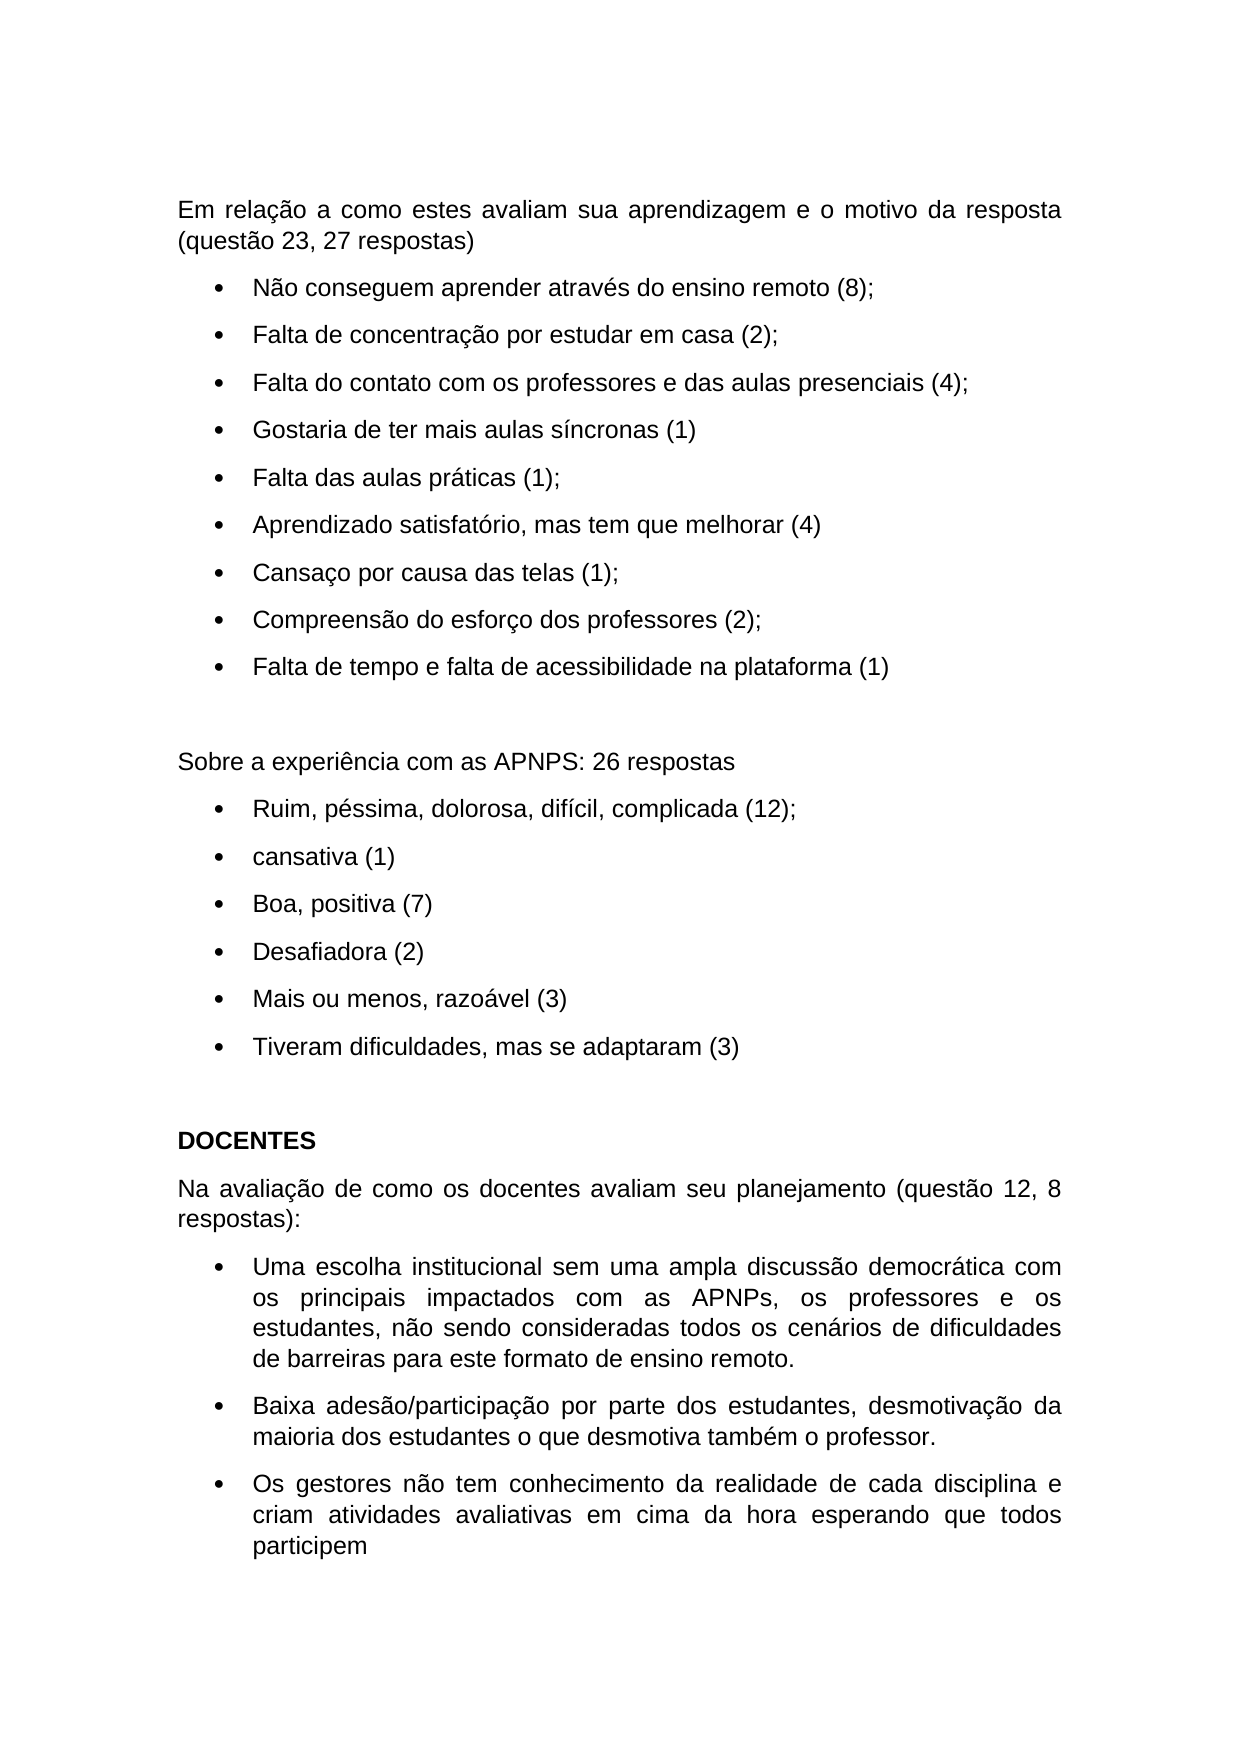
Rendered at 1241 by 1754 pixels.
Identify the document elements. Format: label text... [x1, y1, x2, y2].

list Falta de concentração por estudar em casa (2); [215, 321, 1063, 349]
list Ruim, péssima, dolorosa, difícil, complicada (12); [215, 794, 1063, 823]
list Baixa adesão/participação por parte dos estudantes, desmotivação da maioria dos estudantes o que desmotiva também o professor. [215, 1391, 1063, 1451]
list Falta do contato com os professores e das aulas presenciais (4); [215, 368, 1063, 397]
text Na avaliação de como os docentes avaliam seu planejamento (questão 12, 8 respostas): [177, 1174, 1063, 1233]
list Aprendizado satisfatório, mas tem que melhorar (4) [215, 510, 1063, 539]
list Desafiadora (2) [215, 937, 1063, 965]
text Em relação a como estes avaliam sua aprendizagem e o motivo da resposta (questão 23, 27 respostas) [177, 195, 1063, 254]
text Sobre a experiência com as APNPS: 26 respostas [177, 747, 1063, 776]
list Mais ou menos, razoável (3) [215, 984, 1063, 1013]
list Gostaria de ter mais aulas síncronas (1) [215, 415, 1063, 444]
list Falta das aulas práticas (1); [215, 463, 1063, 491]
list Tiveram dificuldades, mas se adaptaram (3) [215, 1031, 1063, 1060]
list Não conseguem aprender através do ensino remoto (8); [215, 273, 1063, 302]
list Compreensão do esforço dos professores (2); [215, 605, 1063, 634]
text DOCENTES [177, 1126, 1063, 1155]
list cansativa (1) [215, 842, 1063, 871]
list Cansaço por causa das telas (1); [215, 557, 1063, 586]
list Os gestores não tem conhecimento da realidade de cada disciplina e criam atividades avaliativas em cima da hora esperando que todos participem [215, 1469, 1063, 1560]
list Boa, positiva (7) [215, 889, 1063, 918]
list Uma escolha institucional sem uma ampla discussão democrática com os principais impactados com as APNPs, os professores e os estudantes, não sendo consideradas todos os cenários de dificuldades de barreiras para este formato de ensino remoto. [215, 1252, 1063, 1373]
list Falta de tempo e falta de acessibilidade na plataforma (1) [215, 652, 1063, 681]
